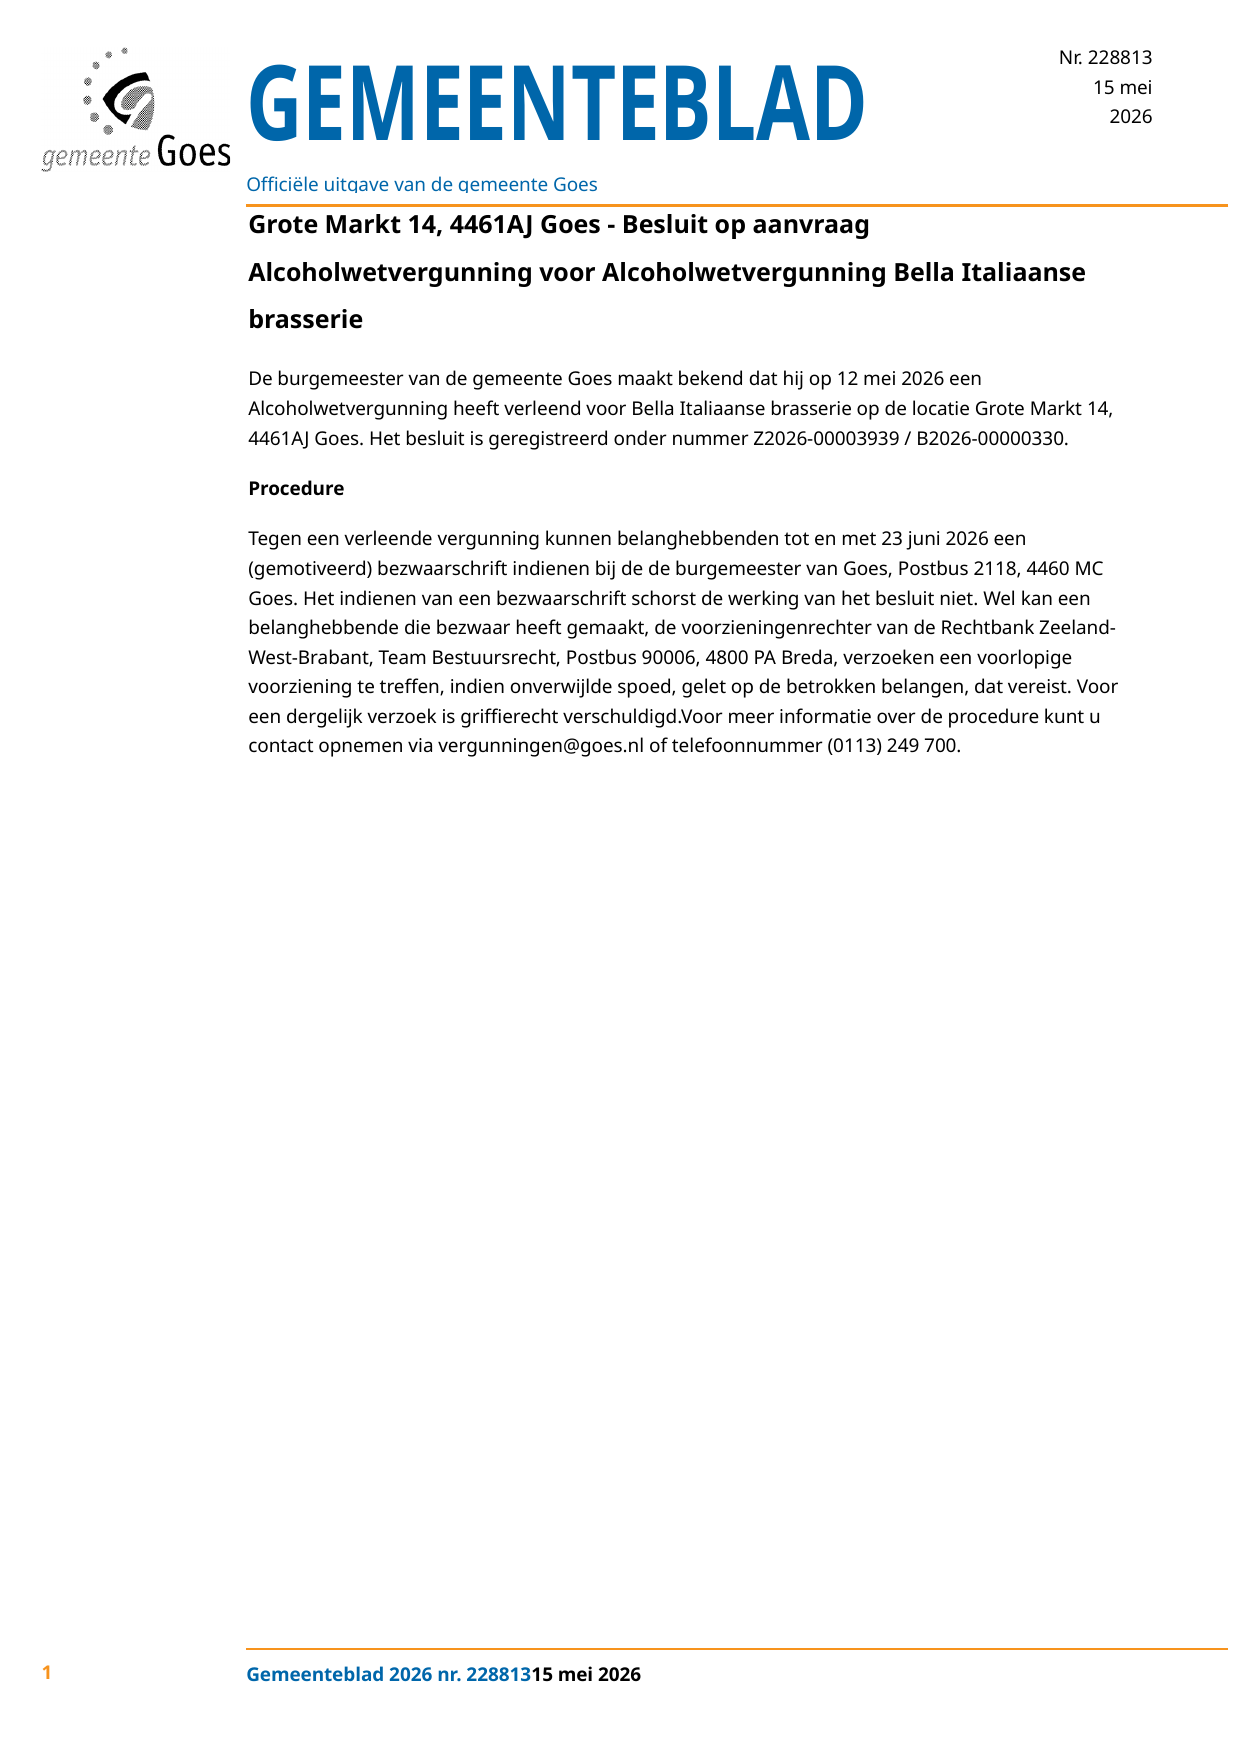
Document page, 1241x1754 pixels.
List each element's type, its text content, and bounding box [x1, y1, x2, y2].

text De burgemeester van de gemeente Goes maakt bekend dat hij op 12 mei 2026 een Alcoholwetvergunning heeft verleend voor Bella Italiaanse brasserie op de locatie Grote Markt 14, 4461AJ Goes. Het besluit is geregistreerd onder nummer Z2026-00003939 / B2026-00000330. [248, 366, 1152, 450]
picture [41, 47, 231, 172]
text Grote Markt 14, 4461AJ Goes - Besluit op aanvraag Alcoholwetvergunning voor Alcoholwetvergunning Bella Italiaanse brasserie [248, 207, 1152, 336]
text Procedure [248, 475, 1152, 501]
text Tegen een verleende vergunning kunnen belanghebbenden tot en met 23 juni 2026 een (gemotiveerd) bezwaarschrift indienen bij de de burgemeester van Goes, Postbus 2118, 4460 MC Goes. Het indienen van een bezwaarschrift schorst de werking van het besluit niet. Wel kan een belanghebbende die bezwaar heeft gemaakt, de voorzieningenrechter van de Rechtbank Zeeland-West-Brabant, Team Bestuursrecht, Postbus 90006, 4800 PA Breda, verzoeken een voorlopige voorziening te treffen, indien onverwijlde spoed, gelet op de betrokken belangen, dat vereist. Voor een dergelijk verzoek is griffierecht verschuldigd.Voor meer informatie over de procedure kunt u contact opnemen via vergunningen@goes.nl of telefoonnummer (0113) 249 700. [248, 526, 1152, 758]
